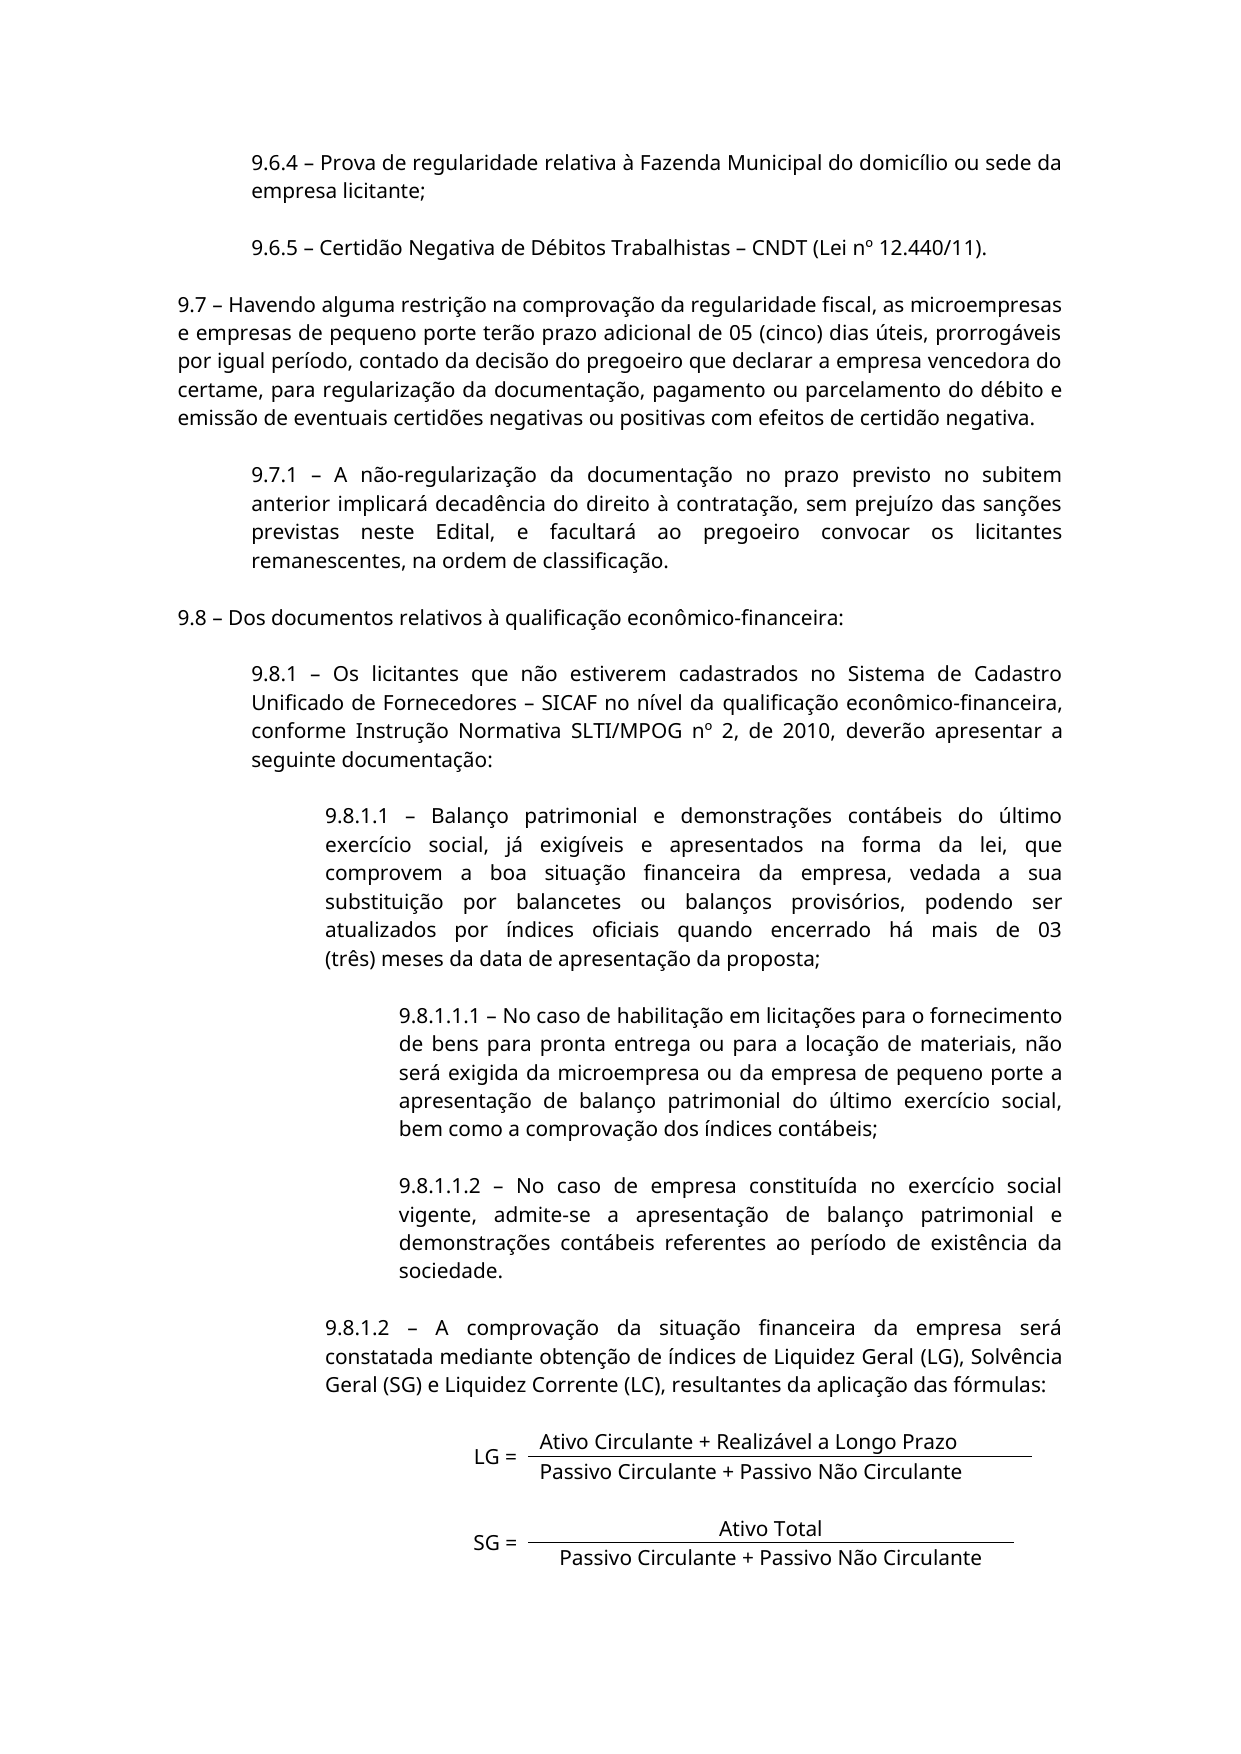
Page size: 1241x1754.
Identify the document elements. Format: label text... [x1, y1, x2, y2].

text 9.7 – Havendo alguma restrição na comprovação da regularidade fiscal, as microempresas e empresas de pequeno porte terão prazo adicional de 05 (cinco) dias úteis, prorrogáveis por igual período, contado da decisão do pregoeiro que declarar a empresa vencedora do certame, para regularização da documentação, pagamento ou parcelamento do débito e emissão de eventuais certidões negativas ou positivas com efeitos de certidão negativa. [177, 290, 1063, 432]
text 9.8.1 – Os licitantes que não estiverem cadastrados no Sistema de Cadastro Unificado de Fornecedores – SICAF no nível da qualificação econômico-financeira, conforme Instrução Normativa SLTI/MPOG nº 2, de 2010, deverão apresentar a seguinte documentação: [251, 659, 1063, 773]
table_cell Passivo Circulante + Passivo Não Circulante [528, 1543, 1013, 1572]
text 9.6.4 – Prova de regularidade relativa à Fazenda Municipal do domicílio ou sede da empresa licitante; [251, 148, 1063, 204]
table_header Ativo Circulante + Realizável a Longo Prazo [528, 1427, 1032, 1456]
text 9.7.1 – A não-regularização da documentação no prazo previsto no subitem anterior implicará decadência do direito à contratação, sem prejuízo das sanções previstas neste Edital, e facultará ao pregoeiro convocar os licitantes remanescentes, na ordem de classificação. [251, 460, 1063, 574]
table_header Ativo Total [528, 1514, 1013, 1542]
text 9.8.1.1.2 – No caso de empresa constituída no exercício social vigente, admite-se a apresentação de balanço patrimonial e demonstrações contábeis referentes ao período de existência da sociedade. [399, 1171, 1063, 1285]
text 9.8.1.1 – Balanço patrimonial e demonstrações contábeis do último exercício social, já exigíveis e apresentados na forma da lei, que comprovem a boa situação financeira da empresa, vedada a sua substituição por balancetes ou balanços provisórios, podendo ser atualizados por índices oficiais quando encerrado há mais de 03 (três) meses da data de apresentação da proposta; [325, 802, 1063, 972]
text 9.8.1.2 – A comprovação da situação financeira da empresa será constatada mediante obtenção de índices de Liquidez Geral (LG), Solvência Geral (SG) e Liquidez Corrente (LC), resultantes da aplicação das fórmulas: [325, 1313, 1063, 1399]
text 9.8 – Dos documentos relativos à qualificação econômico-financeira: [177, 603, 1063, 631]
text 9.6.5 – Certidão Negativa de Débitos Trabalhistas – CNDT (Lei nº 12.440/11). [251, 233, 1063, 261]
table_header LG = [295, 1427, 528, 1485]
table_header SG = [295, 1514, 528, 1572]
table_cell Passivo Circulante + Passivo Não Circulante [528, 1457, 1032, 1485]
text 9.8.1.1.1 – No caso de habilitação em licitações para o fornecimento de bens para pronta entrega ou para a locação de materiais, não será exigida da microempresa ou da empresa de pequeno porte a apresentação de balanço patrimonial do último exercício social, bem como a comprovação dos índices contábeis; [399, 1001, 1063, 1143]
